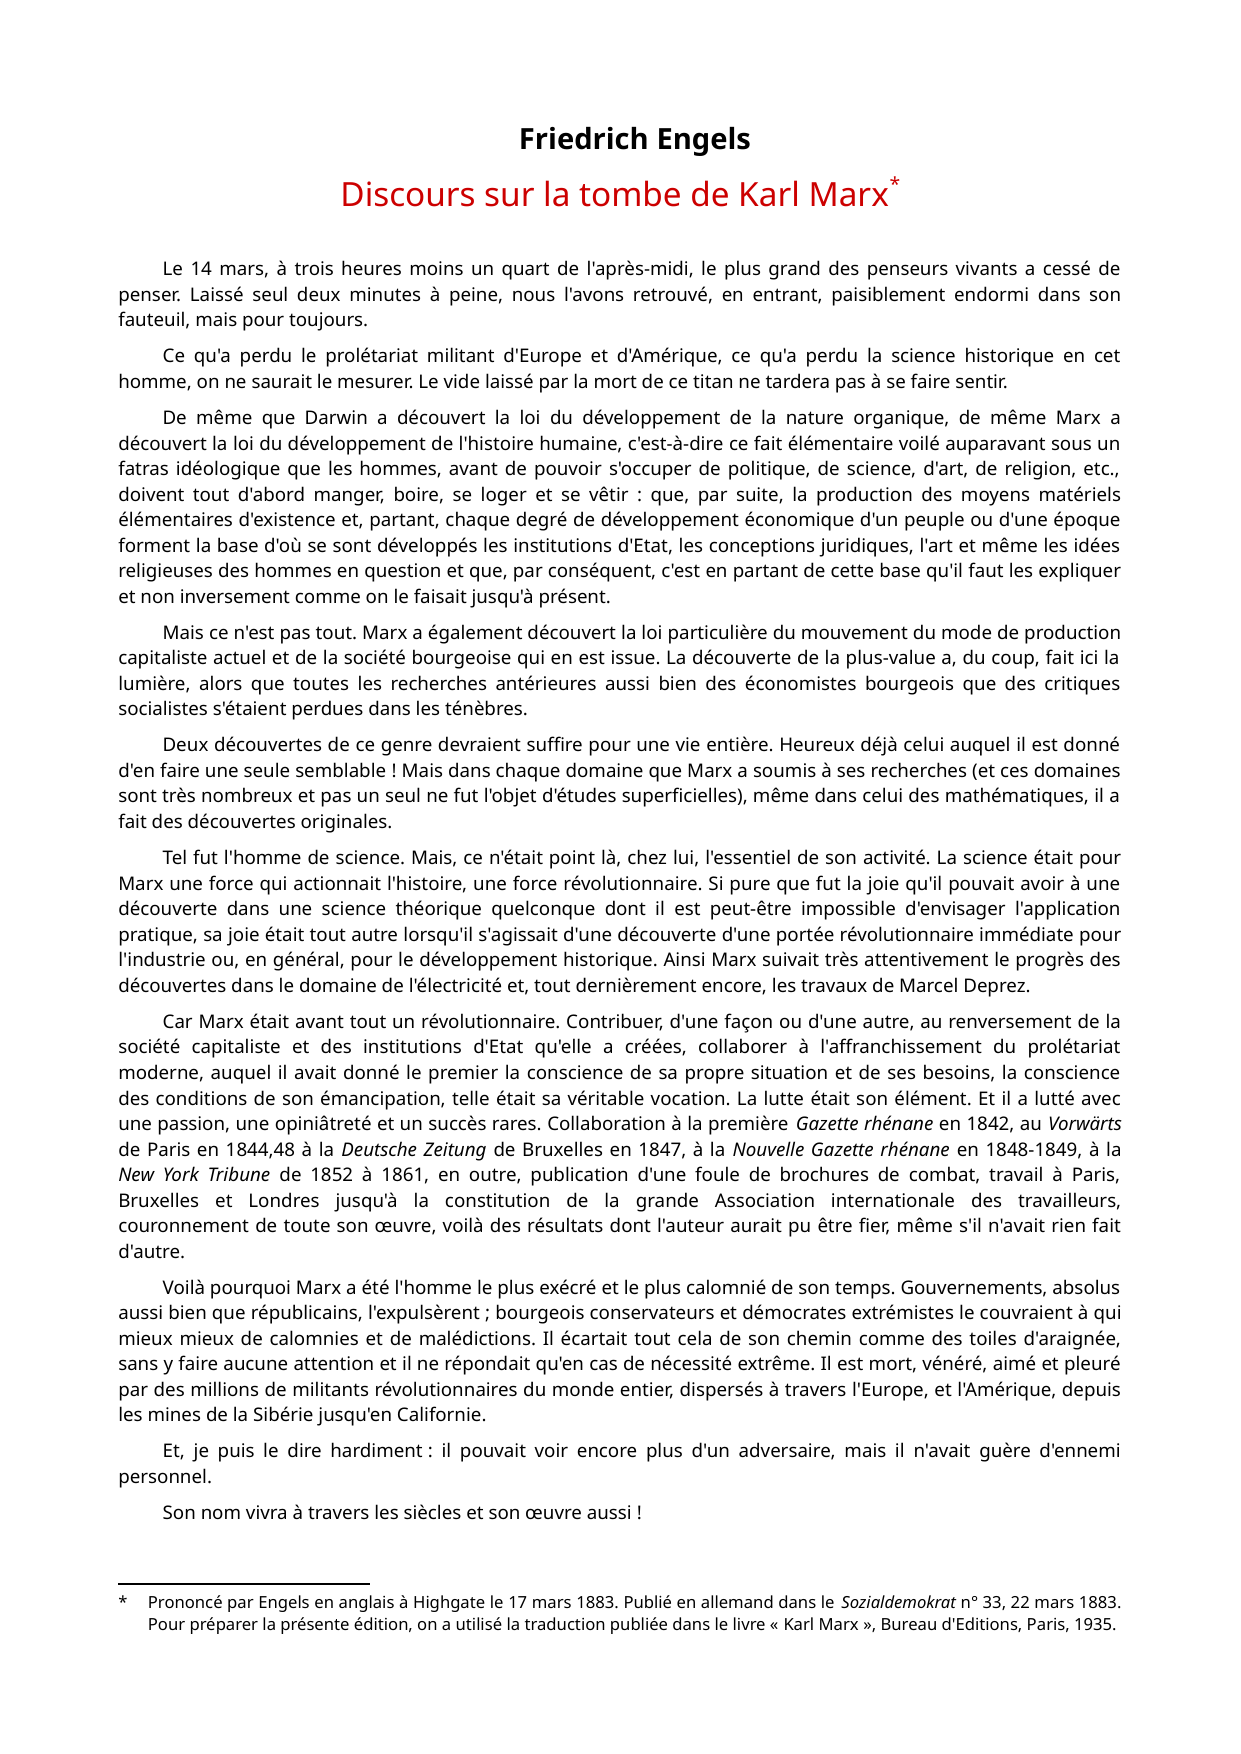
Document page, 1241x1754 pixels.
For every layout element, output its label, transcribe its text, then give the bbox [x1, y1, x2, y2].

text Son nom vivra à travers les siècles et son œuvre aussi ! [118, 1499, 1122, 1525]
text Car Marx était avant tout un révolutionnaire. Contribuer, d'une façon ou d'une autre, au renversement de la société capitaliste et des institutions d'Etat qu'elle a créées, collaborer à l'affranchissement du prolétariat moderne, auquel il avait donné le premier la conscience de sa propre situation et de ses besoins, la conscience des conditions de son émancipation, telle était sa véritable vocation. La lutte était son élément. Et il a lutté avec une passion, une opiniâtreté et un succès rares. Collaboration à la première Gazette rhénane en 1842, au Vorwärts de Paris en 1844,48 à la Deutsche Zeitung de Bruxelles en 1847, à la Nouvelle Gazette rhénane en 1848-1849, à la New York Tribune de 1852 à 1861, en outre, publication d'une foule de brochures de combat, travail à Paris, Bruxelles et Londres jusqu'à la constitution de la grande Association internationale des travailleurs, couronnement de toute son œuvre, voilà des résultats dont l'auteur aurait pu être fier, même s'il n'avait rien fait d'autre. [118, 1008, 1122, 1263]
text Mais ce n'est pas tout. Marx a également découvert la loi particulière du mouvement du mode de production capitaliste actuel et de la société bourgeoise qui en est issue. La découverte de la plus-value a, du coup, fait ici la lumière, alors que toutes les recherches antérieures aussi bien des économistes bourgeois que des critiques socialistes s'étaient perdues dans les ténèbres. [118, 619, 1122, 721]
text Le 14 mars, à trois heures moins un quart de l'après-midi, le plus grand des penseurs vivants a cessé de penser. Laissé seul deux minutes à peine, nous l'avons retrouvé, en entrant, paisiblement endormi dans son fauteuil, mais pour toujours. [118, 255, 1122, 332]
text Friedrich Engels [148, 118, 1122, 158]
subtitle Discours sur la tombe de Karl Marx [118, 170, 1122, 216]
text Ce qu'a perdu le prolétariat militant d'Europe et d'Amérique, ce qu'a perdu la science historique en cet homme, on ne saurait le mesurer. Le vide laissé par la mort de ce titan ne tardera pas à se faire sentir. [118, 343, 1122, 394]
text Prononcé par Engels en anglais à Highgate le 17 mars 1883. Publié en allemand dans le Sozialdemokrat n° 33, 22 mars 1883. Pour préparer la présente édition, on a utilisé la traduction publiée dans le livre « Karl Marx », Bureau d'Editions, Paris, 1935. [118, 1590, 1122, 1636]
text Voilà pourquoi Marx a été l'homme le plus exécré et le plus calomnié de son temps. Gouvernements, absolus aussi bien que républicains, l'expulsèrent ; bourgeois conservateurs et démocrates extrémistes le couvraient à qui mieux mieux de calomnies et de malédictions. Il écartait tout cela de son chemin comme des toiles d'araignée, sans y faire aucune attention et il ne répondait qu'en cas de nécessité extrême. Il est mort, vénéré, aimé et pleuré par des millions de militants révolutionnaires du monde entier, dispersés à travers l'Europe, et l'Amérique, depuis les mines de la Sibérie jusqu'en Californie. [118, 1274, 1122, 1427]
text Deux découvertes de ce genre devraient suffire pour une vie entière. Heureux déjà celui auquel il est donné d'en faire une seule semblable ! Mais dans chaque domaine que Marx a soumis à ses recherches (et ces domaines sont très nombreux et pas un seul ne fut l'objet d'études superficielles), même dans celui des mathématiques, il a fait des découvertes originales. [118, 732, 1122, 834]
text Tel fut l'homme de science. Mais, ce n'était point là, chez lui, l'essentiel de son activité. La science était pour Marx une force qui actionnait l'histoire, une force révolutionnaire. Si pure que fut la joie qu'il pouvait avoir à une découverte dans une science théorique quelconque dont il est peut-être impossible d'envisager l'application pratique, sa joie était tout autre lorsqu'il s'agissait d'une découverte d'une portée révolutionnaire immédiate pour l'industrie ou, en général, pour le développement historique. Ainsi Marx suivait très attentivement le progrès des découvertes dans le domaine de l'électricité et, tout dernièrement encore, les travaux de Marcel Deprez. [118, 844, 1122, 998]
text De même que Darwin a découvert la loi du développement de la nature organique, de même Marx a découvert la loi du développement de l'histoire humaine, c'est-à-dire ce fait élémentaire voilé auparavant sous un fatras idéologique que les hommes, avant de pouvoir s'occuper de politique, de science, d'art, de religion, etc., doivent tout d'abord manger, boire, se loger et se vêtir : que, par suite, la production des moyens matériels élémentaires d'existence et, partant, chaque degré de développement économique d'un peuple ou d'une époque forment la base d'où se sont développés les institutions d'Etat, les conceptions juridiques, l'art et même les idées religieuses des hommes en question et que, par conséquent, c'est en partant de cette base qu'il faut les expliquer et non inversement comme on le faisait jusqu'à présent. [118, 404, 1122, 608]
text Et, je puis le dire hardiment : il pouvait voir encore plus d'un adversaire, mais il n'avait guère d'ennemi personnel. [118, 1438, 1122, 1489]
